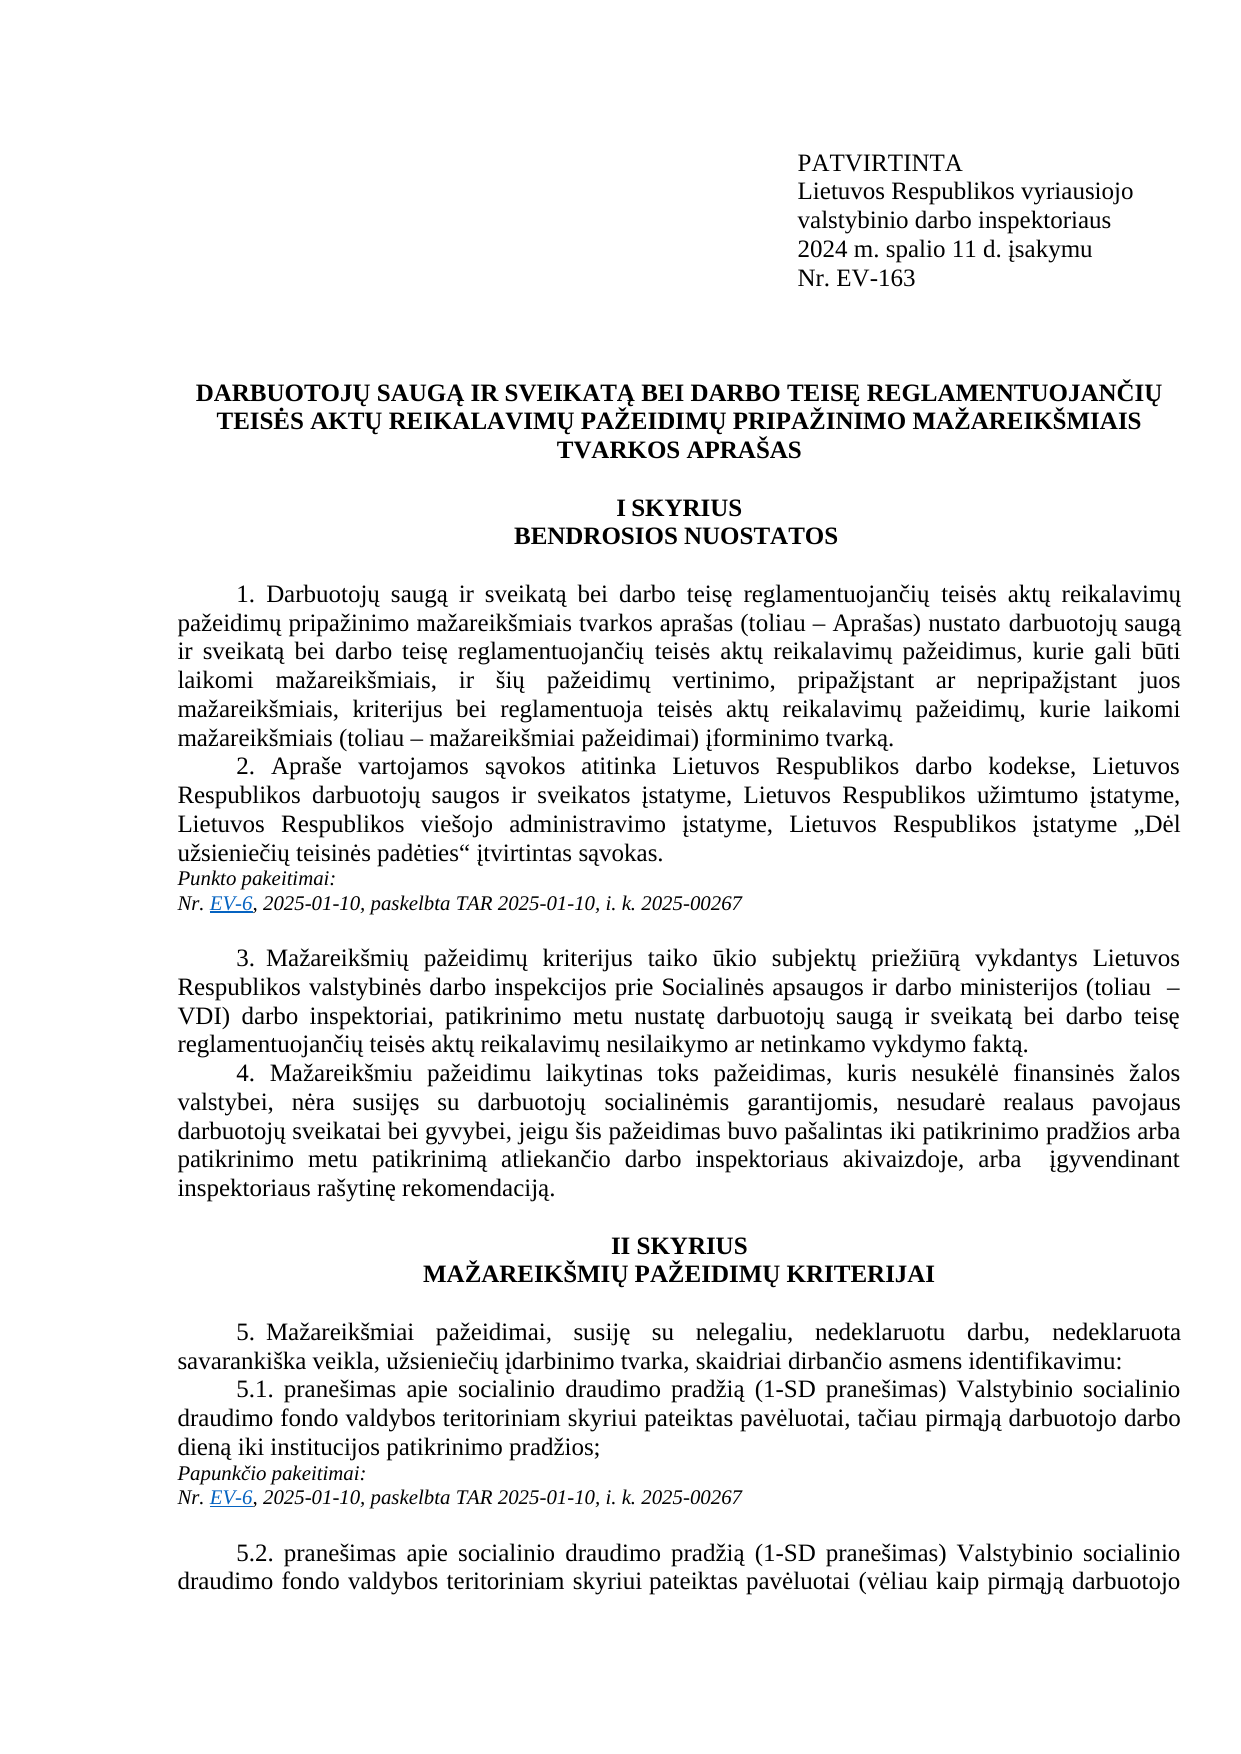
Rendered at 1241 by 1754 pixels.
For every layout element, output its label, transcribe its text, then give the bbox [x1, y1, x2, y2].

text 2024 m. spalio 11 d. įsakymu [797, 234, 1181, 263]
text Nr. EV-6, 2025-01-10, paskelbta TAR 2025-01-10, i. k. 2025-00267 [177, 890, 1181, 914]
text 5.1. pranešimas apie socialinio draudimo pradžią (1-SD pranešimas) Valstybinio socialinio draudimo fondo valdybos teritoriniam skyriui pateiktas pavėluotai, tačiau pirmąją darbuotojo darbo dieną iki institucijos patikrinimo pradžios; [177, 1374, 1181, 1461]
text valstybinio darbo inspektoriaus [797, 205, 1181, 234]
text 4. Mažareikšmiu pažeidimu laikytinas toks pažeidimas, kuris nesukėlė finansinės žalos valstybei, nėra susijęs su darbuotojų socialinėmis garantijomis, nesudarė realaus pavojaus darbuotojų sveikatai bei gyvybei, jeigu šis pažeidimas buvo pašalintas iki patikrinimo pradžios arba patikrinimo metu patikrinimą atliekančio darbo inspektoriaus akivaizdoje, arba įgyvendinant inspektoriaus rašytinę rekomendaciją. [177, 1058, 1181, 1202]
text Lietuvos Respublikos vyriausiojo [797, 176, 1181, 205]
text 5. Mažareikšmiai pažeidimai, susiję su nelegaliu, nedeklaruotu darbu, nedeklaruota savarankiška veikla, užsieniečių įdarbinimo tvarka, skaidriai dirbančio asmens identifikavimu: [177, 1317, 1181, 1374]
text DARBUOTOJŲ SAUGĄ IR SVEIKATĄ BEI DARBO TEISĘ REGLAMENTUOJANČIŲ TEISĖS AKTŲ REIKALAVIMŲ PAŽEIDIMŲ PRIPAŽINIMO MAŽAREIKŠMIAIS TVARKOS APRAŠAS [177, 378, 1181, 464]
text 5.2. pranešimas apie socialinio draudimo pradžią (1-SD pranešimas) Valstybinio socialinio draudimo fondo valdybos teritoriniam skyriui pateiktas pavėluotai (vėliau kaip pirmąją darbuotojo [177, 1538, 1181, 1595]
text Punkto pakeitimai: [177, 866, 1181, 890]
text I SKYRIUS [177, 493, 1181, 521]
text BENDROSIOS NUOSTATOS [177, 521, 1181, 550]
text 2. Apraše vartojamos sąvokos atitinka Lietuvos Respublikos darbo kodekse, Lietuvos Respublikos darbuotojų saugos ir sveikatos įstatyme, Lietuvos Respublikos užimtumo įstatyme, Lietuvos Respublikos viešojo administravimo įstatyme, Lietuvos Respublikos įstatyme „Dėl užsieniečių teisinės padėties“ įtvirtintas sąvokas. [177, 751, 1181, 866]
text 3. Mažareikšmių pažeidimų kriterijus taiko ūkio subjektų priežiūrą vykdantys Lietuvos Respublikos valstybinės darbo inspekcijos prie Socialinės apsaugos ir darbo ministerijos (toliau – VDI) darbo inspektoriai, patikrinimo metu nustatę darbuotojų saugą ir sveikatą bei darbo teisę reglamentuojančių teisės aktų reikalavimų nesilaikymo ar netinkamo vykdymo faktą. [177, 943, 1181, 1058]
text Nr. EV-6, 2025-01-10, paskelbta TAR 2025-01-10, i. k. 2025-00267 [177, 1485, 1181, 1509]
text II SKYRIUS [177, 1231, 1181, 1259]
text PATVIRTINTA [797, 148, 1181, 176]
text 1. Darbuotojų saugą ir sveikatą bei darbo teisę reglamentuojančių teisės aktų reikalavimų pažeidimų pripažinimo mažareikšmiais tvarkos aprašas (toliau – Aprašas) nustato darbuotojų saugą ir sveikatą bei darbo teisę reglamentuojančių teisės aktų reikalavimų pažeidimus, kurie gali būti laikomi mažareikšmiais, ir šių pažeidimų vertinimo, pripažįstant ar nepripažįstant juos mažareikšmiais, kriterijus bei reglamentuoja teisės aktų reikalavimų pažeidimų, kurie laikomi mažareikšmiais (toliau – mažareikšmiai pažeidimai) įforminimo tvarką. [177, 579, 1181, 751]
text Nr. EV-163 [797, 263, 1181, 291]
text Papunkčio pakeitimai: [177, 1461, 1181, 1485]
text MAŽAREIKŠMIŲ PAŽEIDIMŲ KRITERIJAI [177, 1259, 1181, 1288]
